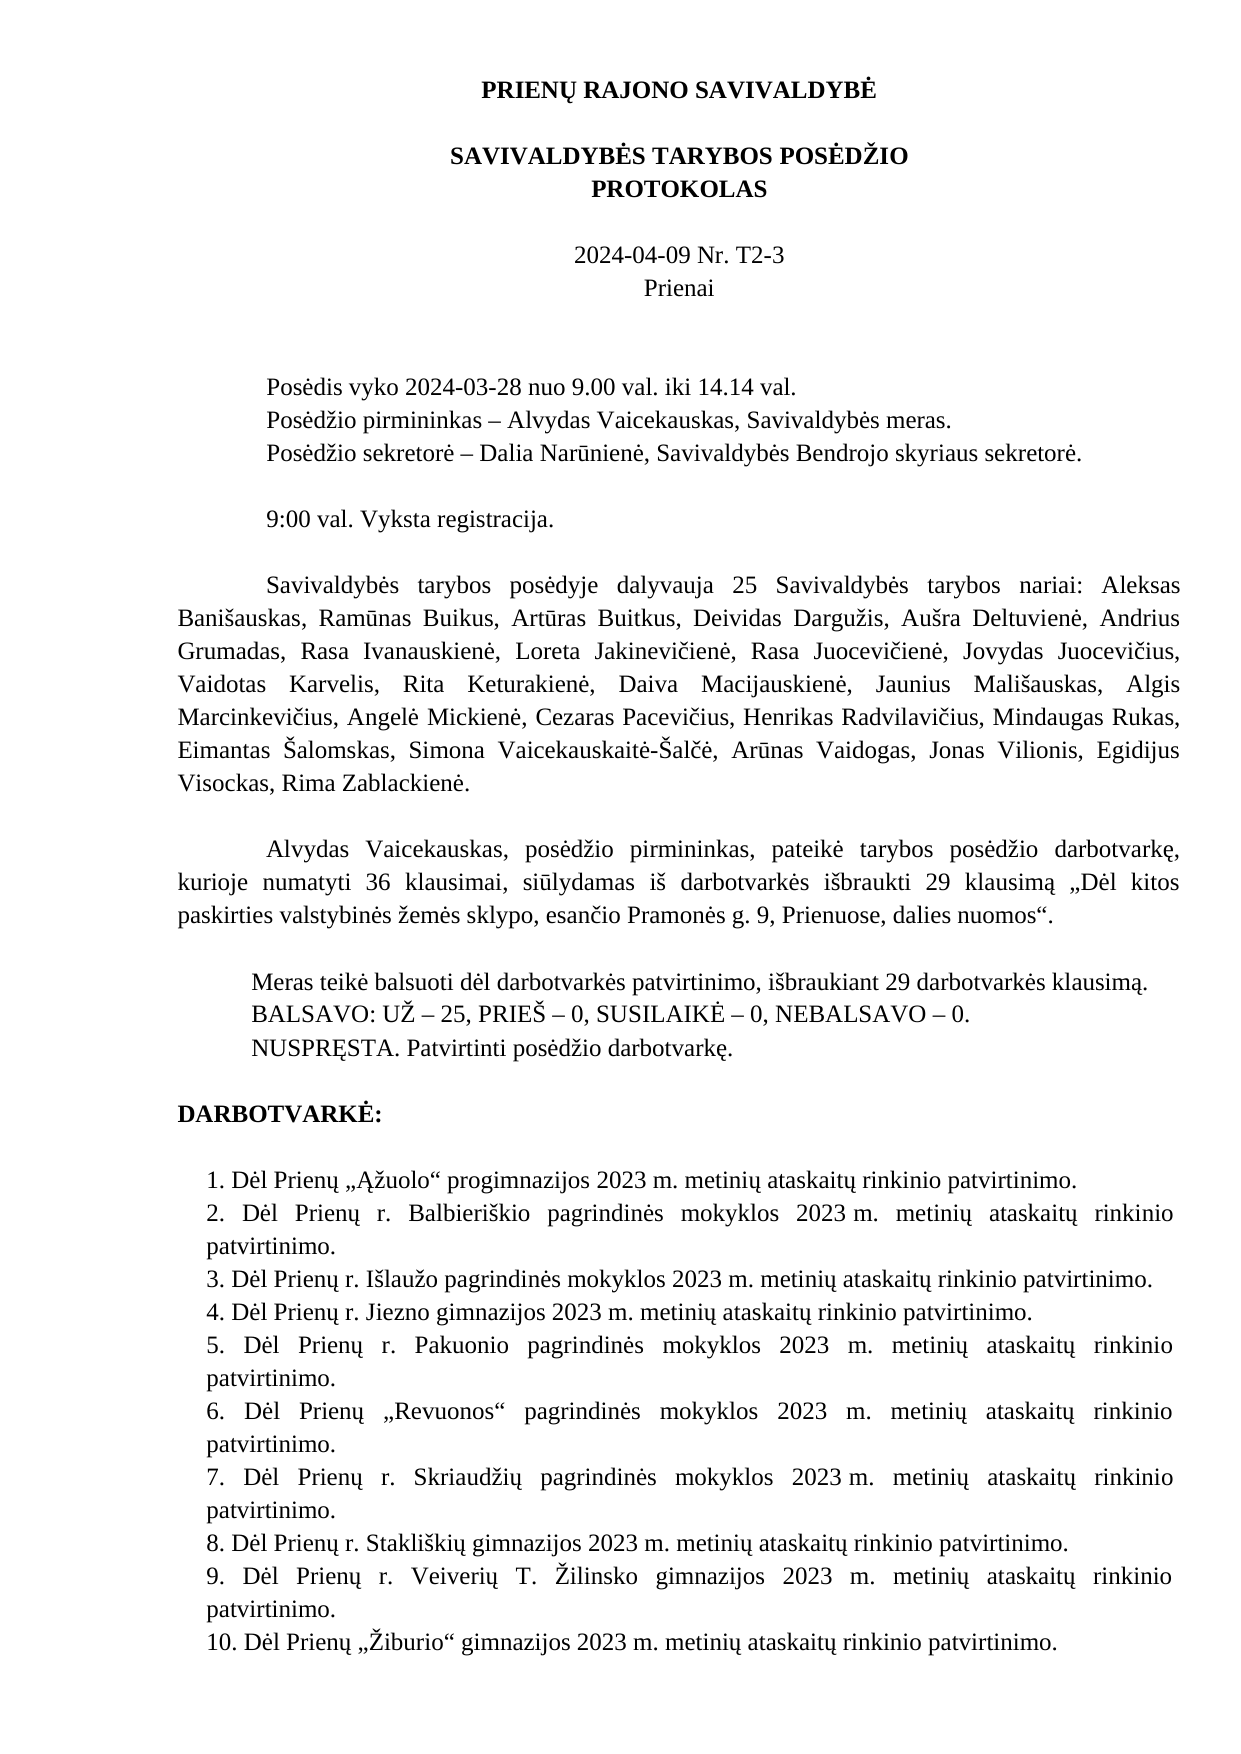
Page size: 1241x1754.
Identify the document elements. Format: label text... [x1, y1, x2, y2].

text PRIENŲ RAJONO SAVIVALDYBĖ [177, 75, 1181, 104]
table_cell 4. Dėl Prienų r. Jiezno gimnazijos 2023 m. metinių ataskaitų rinkinio patvirtinimo. [195, 1297, 1185, 1330]
text DARBOTVARKĖ: [177, 1099, 1181, 1127]
table_cell 9. Dėl Prienų r. Veiverių T. Žilinsko gimnazijos 2023 m. metinių ataskaitų rinkinio patvirtinimo. [195, 1561, 1185, 1627]
text NUSPRĘSTA. Patvirtinti posėdžio darbotvarkę. [177, 1033, 1181, 1061]
table_cell 10. Dėl Prienų „Žiburio“ gimnazijos 2023 m. metinių ataskaitų rinkinio patvirtinimo. [195, 1627, 1185, 1660]
table_cell 2. Dėl Prienų r. Balbieriškio pagrindinės mokyklos 2023 m. metinių ataskaitų rinkinio patvirtinimo. [195, 1198, 1185, 1264]
text BALSAVO: UŽ – 25, PRIEŠ – 0, SUSILAIKĖ – 0, NEBALSAVO – 0. [177, 999, 1181, 1028]
text Savivaldybės tarybos posėdyje dalyvauja 25 Savivaldybės tarybos nariai: Aleksas Banišauskas, Ramūnas Buikus, Artūras Buitkus, Deividas Dargužis, Aušra Deltuvienė, Andrius Grumadas, Rasa Ivanauskienė, Loreta Jakinevičienė, Rasa Juocevičienė, Jovydas Juocevičius, Vaidotas Karvelis, Rita Keturakienė, Daiva Macijauskienė, Jaunius Mališauskas, Algis Marcinkevičius, Angelė Mickienė, Cezaras Pacevičius, Henrikas Radvilavičius, Mindaugas Rukas, Eimantas Šalomskas, Simona Vaicekauskaitė-Šalčė, Arūnas Vaidogas, Jonas Vilionis, Egidijus Visockas, Rima Zablackienė. [177, 570, 1181, 797]
text Alvydas Vaicekauskas, posėdžio pirmininkas, pateikė tarybos posėdžio darbotvarkę, kurioje numatyti 36 klausimai, siūlydamas iš darbotvarkės išbraukti 29 klausimą „Dėl kitos paskirties valstybinės žemės sklypo, esančio Pramonės g. 9, Prienuose, dalies nuomos“. [177, 834, 1181, 929]
table_header 1. Dėl Prienų „Ąžuolo“ progimnazijos 2023 m. metinių ataskaitų rinkinio patvirtinimo. [195, 1165, 1185, 1198]
text Posėdžio pirmininkas – Alvydas Vaicekauskas, Savivaldybės meras. [177, 405, 1181, 434]
table_cell 3. Dėl Prienų r. Išlaužo pagrindinės mokyklos 2023 m. metinių ataskaitų rinkinio patvirtinimo. [195, 1264, 1185, 1297]
text Posėdžio sekretorė – Dalia Narūnienė, Savivaldybės Bendrojo skyriaus sekretorė. [177, 438, 1181, 467]
table_cell 6. Dėl Prienų „Revuonos“ pagrindinės mokyklos 2023 m. metinių ataskaitų rinkinio patvirtinimo. [195, 1396, 1185, 1462]
text Prienai [177, 273, 1181, 302]
text Posėdis vyko 2024-03-28 nuo 9.00 val. iki 14.14 val. [177, 372, 1181, 401]
table_cell 5. Dėl Prienų r. Pakuonio pagrindinės mokyklos 2023 m. metinių ataskaitų rinkinio patvirtinimo. [195, 1330, 1185, 1396]
text Meras teikė balsuoti dėl darbotvarkės patvirtinimo, išbraukiant 29 darbotvarkės klausimą. [177, 967, 1181, 995]
table_cell 8. Dėl Prienų r. Stakliškių gimnazijos 2023 m. metinių ataskaitų rinkinio patvirtinimo. [195, 1528, 1185, 1561]
text savivaldybės TARYBOS POsĖDŽIO [177, 141, 1181, 170]
text 9:00 val. Vyksta registracija. [177, 504, 1181, 533]
table_cell 7. Dėl Prienų r. Skriaudžių pagrindinės mokyklos 2023 m. metinių ataskaitų rinkinio patvirtinimo. [195, 1462, 1185, 1528]
text PROTOKOLAS [177, 174, 1181, 203]
text 2024-04-09 Nr. T2-3 [177, 240, 1181, 269]
